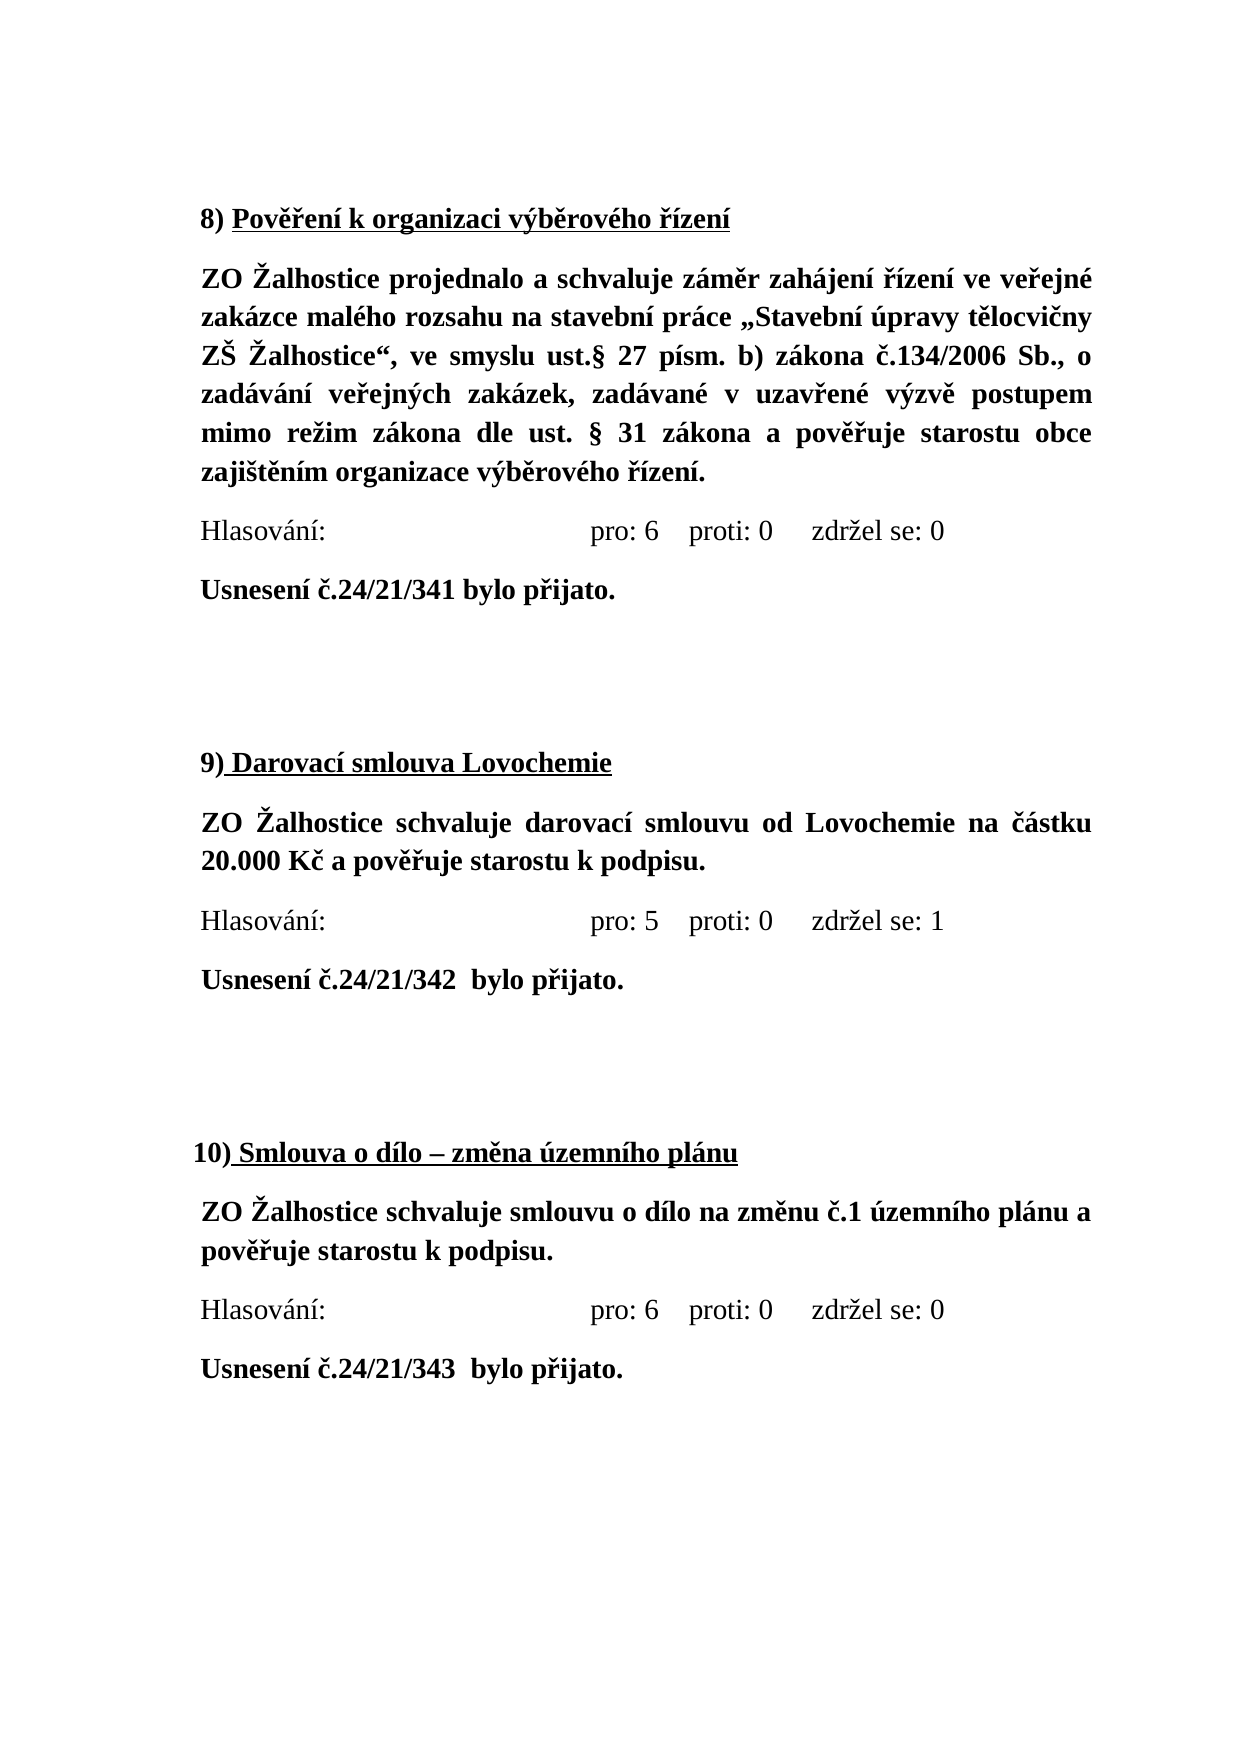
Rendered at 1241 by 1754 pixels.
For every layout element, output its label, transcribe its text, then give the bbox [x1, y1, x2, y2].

text Usnesení č.24/21/343 bylo přijato. [185, 1352, 1093, 1385]
text 10) Smlouva o dílo – změna územního plánu [148, 1135, 1093, 1169]
text Hlasování: pro: 5 proti: 0 zdržel se: 1 [185, 903, 1093, 936]
text 8) Pověření k organizaci výběrového řízení [148, 202, 1093, 235]
text ZO Žalhostice projednalo a schvaluje záměr zahájení řízení ve veřejné zakázce malého rozsahu na stavební práce „Stavební úpravy tělocvičny ZŠ Žalhostice“, ve smyslu ust.§ 27 písm. b) zákona č.134/2006 Sb., o zadávání veřejných zakázek, zadávané v uzavřené výzvě postupem mimo režim zákona dle ust. § 31 zákona a pověřuje starostu obce zajištěním organizace výběrového řízení. [201, 261, 1093, 487]
text 9) Darovací smlouva Lovochemie [148, 746, 1093, 779]
text Usnesení č.24/21/341 bylo přijato. [148, 573, 1093, 606]
text Usnesení č.24/21/342 bylo přijato. [201, 962, 1093, 996]
text ZO Žalhostice schvaluje smlouvu o dílo na změnu č.1 územního plánu a pověřuje starostu k podpisu. [201, 1194, 1093, 1267]
text Hlasování: pro: 6 proti: 0 zdržel se: 0 [185, 513, 1093, 547]
text Hlasování: pro: 6 proti: 0 zdržel se: 0 [185, 1292, 1093, 1326]
text ZO Žalhostice schvaluje darovací smlouvu od Lovochemie na částku 20.000 Kč a pověřuje starostu k podpisu. [201, 805, 1093, 877]
